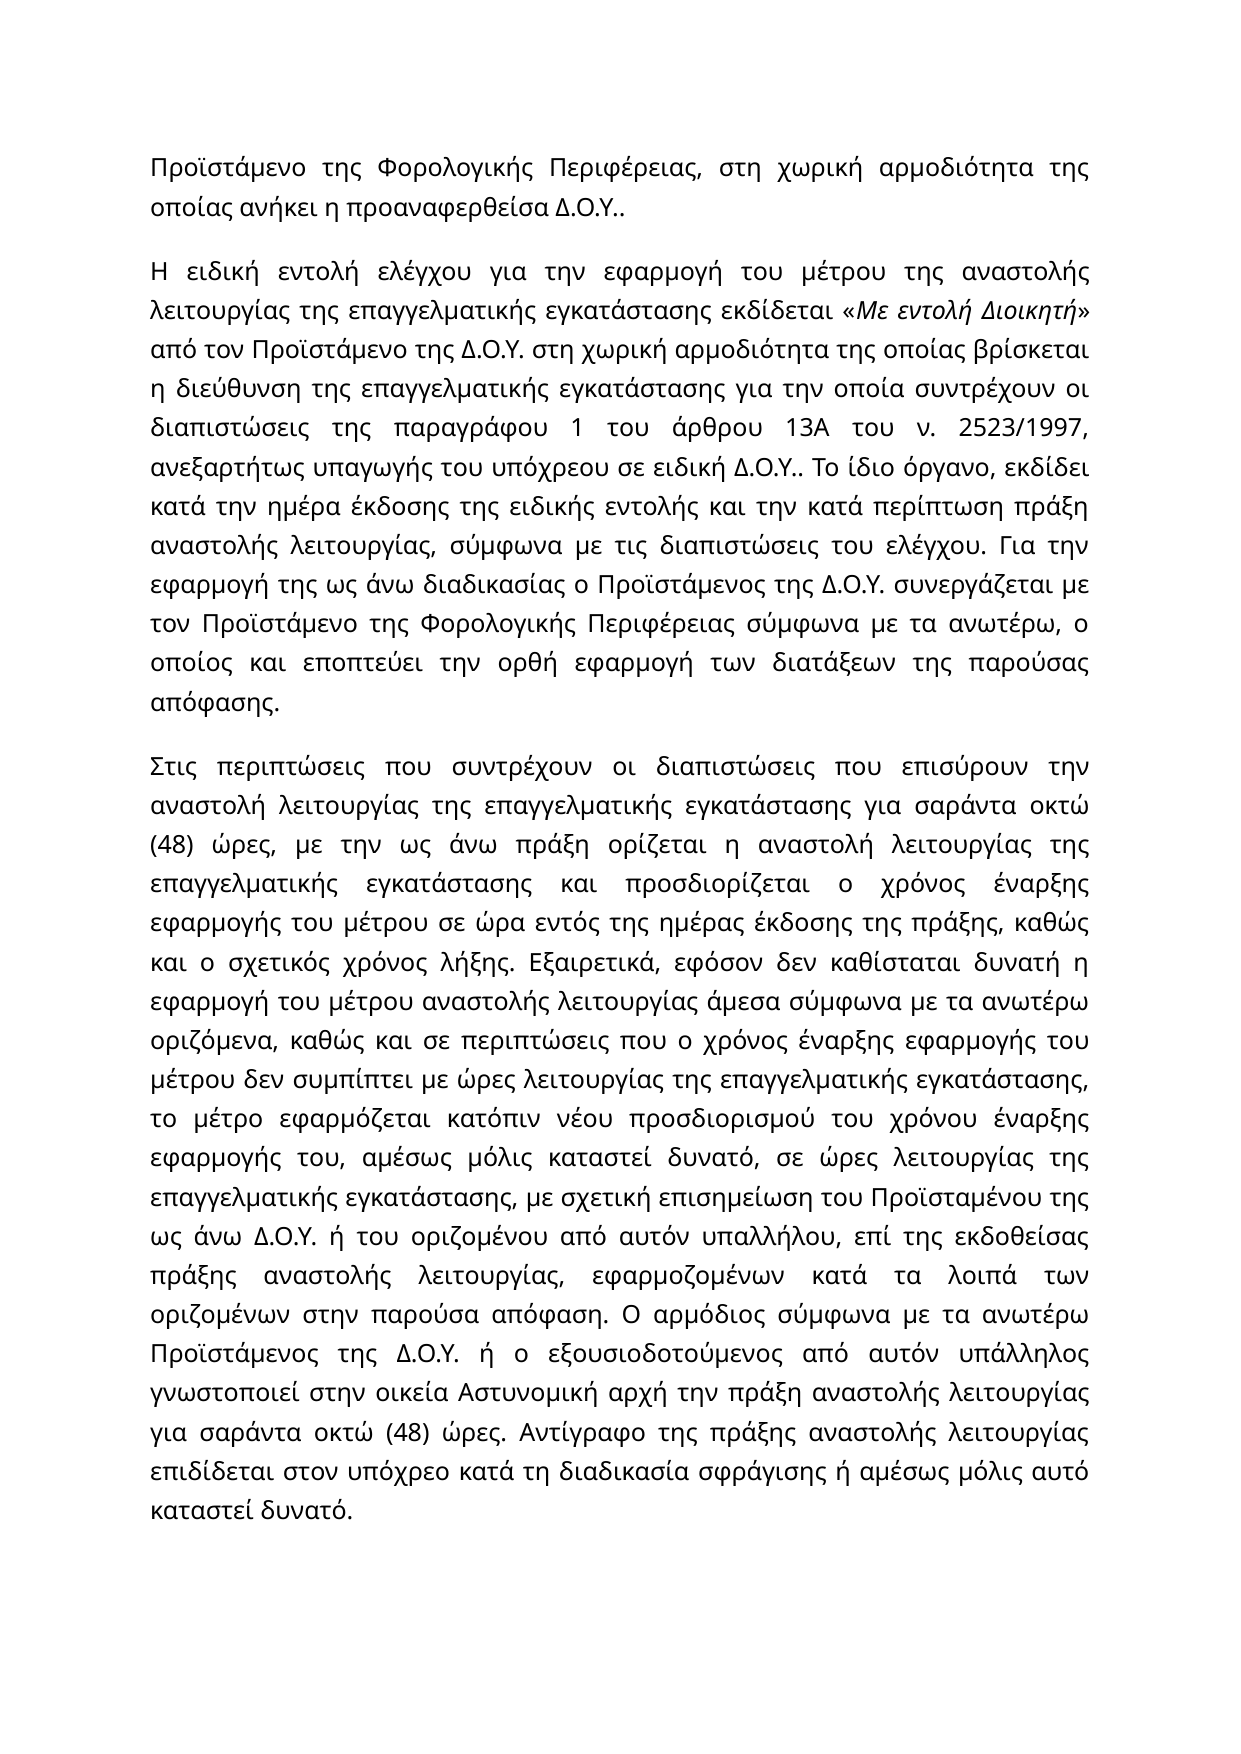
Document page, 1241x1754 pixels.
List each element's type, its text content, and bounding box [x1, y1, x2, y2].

text Στις περιπτώσεις που συντρέχουν οι διαπιστώσεις που επισύρουν την αναστολή λειτουργίας της επαγγελματικής εγκατάστασης για σαράντα οκτώ (48) ώρες, με την ως άνω πράξη ορίζεται η αναστολή λειτουργίας της επαγγελματικής εγκατάστασης και προσδιορίζεται ο χρόνος έναρξης εφαρμογής του μέτρου σε ώρα εντός της ημέρας έκδοσης της πράξης, καθώς και ο σχετικός χρόνος λήξης. Εξαιρετικά, εφόσον δεν καθίσταται δυνατή η εφαρμογή του μέτρου αναστολής λειτουργίας άμεσα σύμφωνα με τα ανωτέρω οριζόμενα, καθώς και σε περιπτώσεις που ο χρόνος έναρξης εφαρμογής του μέτρου δεν συμπίπτει με ώρες λειτουργίας της επαγγελματικής εγκατάστασης, το μέτρο εφαρμόζεται κατόπιν νέου προσδιορισμού του χρόνου έναρξης εφαρμογής του, αμέσως μόλις καταστεί δυνατό, σε ώρες λειτουργίας της επαγγελματικής εγκατάστασης, με σχετική επισημείωση του Προϊσταμένου της ως άνω Δ.Ο.Υ. ή του οριζομένου από αυτόν υπαλλήλου, επί της εκδοθείσας πράξης αναστολής λειτουργίας, εφαρμοζομένων κατά τα λοιπά των οριζομένων στην παρούσα απόφαση. Ο αρμόδιος σύμφωνα με τα ανωτέρω Προϊστάμενος της Δ.Ο.Υ. ή ο εξουσιοδοτούμενος από αυτόν υπάλληλος γνωστοποιεί στην οικεία Αστυνομική αρχή την πράξη αναστολής λειτουργίας για σαράντα οκτώ (48) ώρες. Αντίγραφο της πράξης αναστολής λειτουργίας επιδίδεται στον υπόχρεο κατά τη διαδικασία σφράγισης ή αμέσως μόλις αυτό καταστεί δυνατό. [150, 748, 1090, 1527]
text Προϊστάμενο της Φορολογικής Περιφέρειας, στη χωρική αρμοδιότητα της οποίας ανήκει η προαναφερθείσα Δ.Ο.Υ.. [150, 150, 1090, 223]
text Η ειδική εντολή ελέγχου για την εφαρμογή του μέτρου της αναστολής λειτουργίας της επαγγελματικής εγκατάστασης εκδίδεται «Με εντολή Διοικητή» από τον Προϊστάμενο της Δ.Ο.Υ. στη χωρική αρμοδιότητα της οποίας βρίσκεται η διεύθυνση της επαγγελματικής εγκατάστασης για την οποία συντρέχουν οι διαπιστώσεις της παραγράφου 1 του άρθρου 13Α του ν. 2523/1997, ανεξαρτήτως υπαγωγής του υπόχρεου σε ειδική Δ.Ο.Υ.. Το ίδιο όργανο, εκδίδει κατά την ημέρα έκδοσης της ειδικής εντολής και την κατά περίπτωση πράξη αναστολής λειτουργίας, σύμφωνα με τις διαπιστώσεις του ελέγχου. Για την εφαρμογή της ως άνω διαδικασίας ο Προϊστάμενος της Δ.Ο.Υ. συνεργάζεται με τον Προϊστάμενο της Φορολογικής Περιφέρειας σύμφωνα με τα ανωτέρω, ο οποίος και εποπτεύει την ορθή εφαρμογή των διατάξεων της παρούσας απόφασης. [150, 253, 1090, 718]
